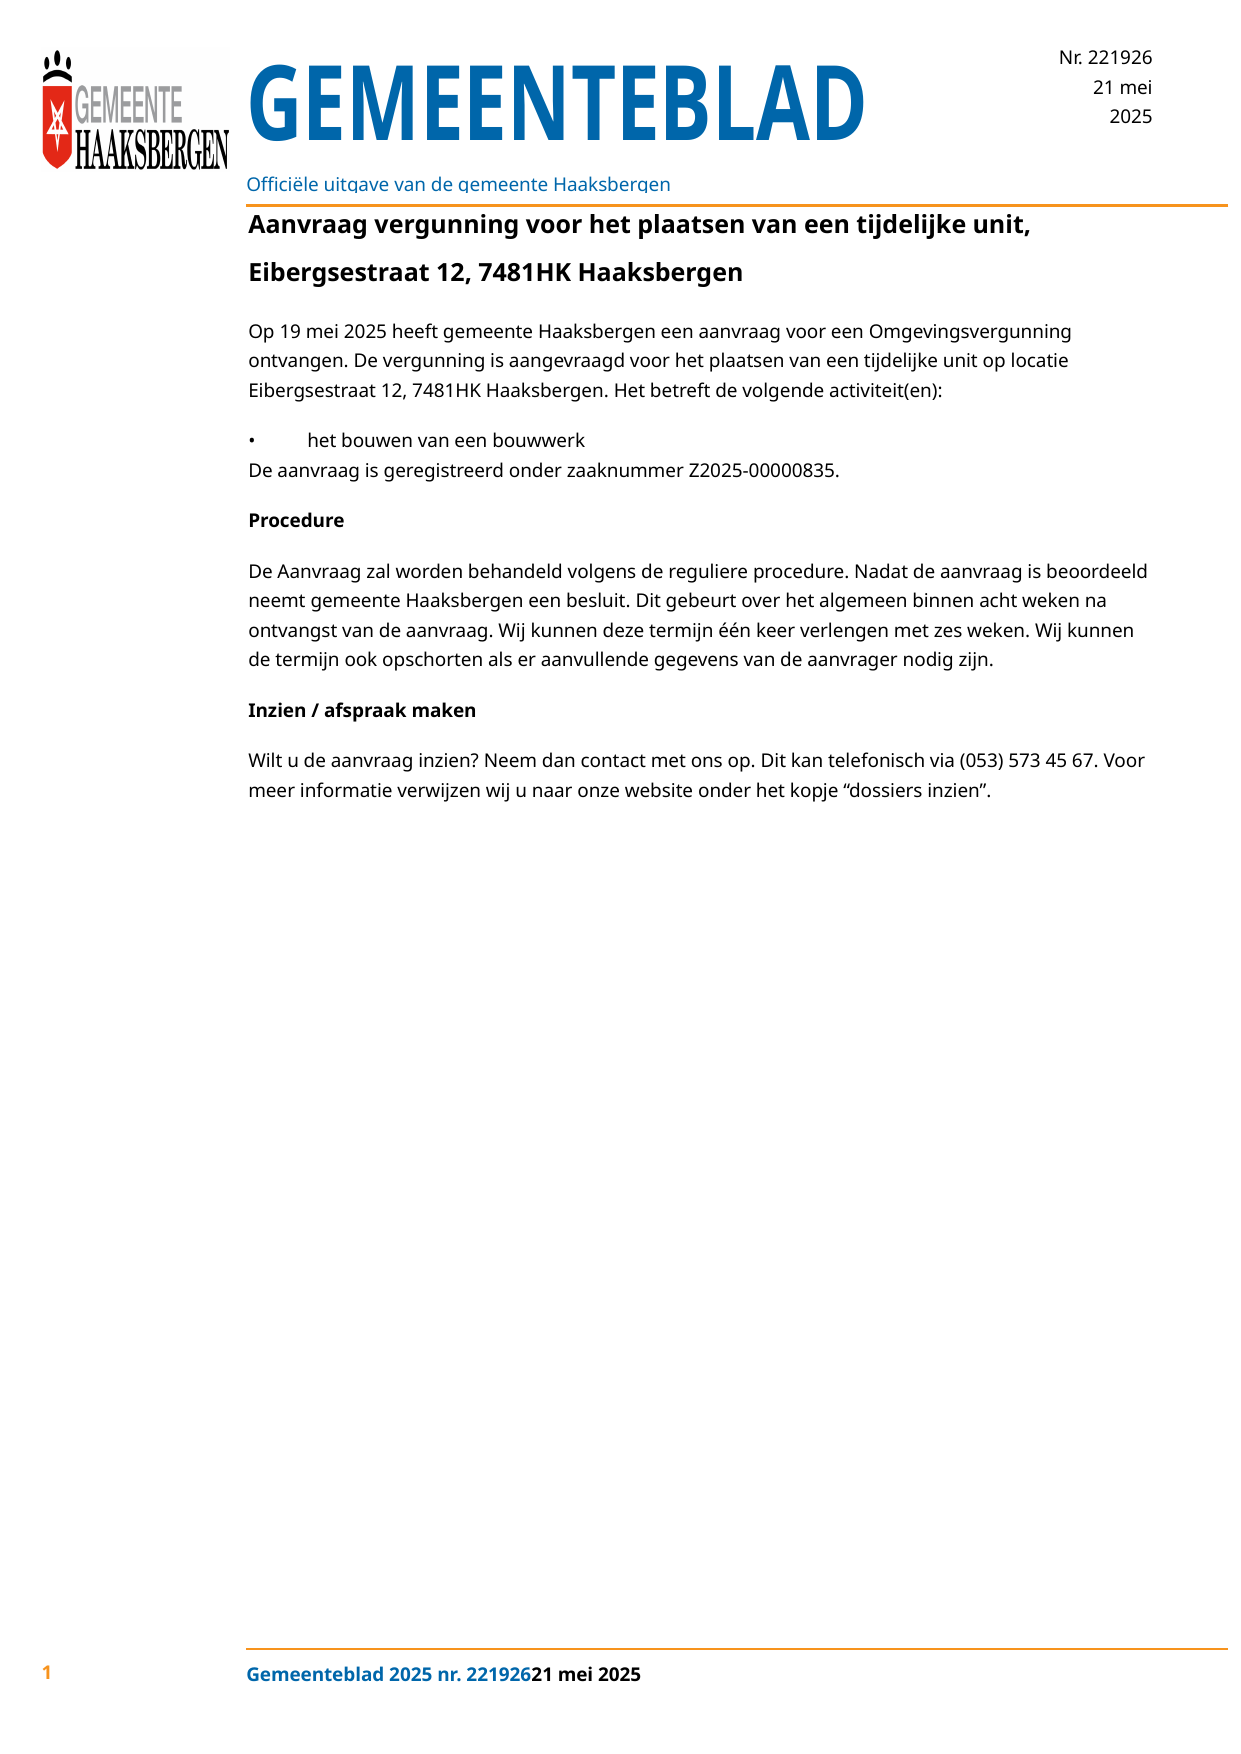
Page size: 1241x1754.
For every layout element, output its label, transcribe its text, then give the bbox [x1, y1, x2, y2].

list het bouwen van een bouwwerk [248, 427, 1152, 453]
text De Aanvraag zal worden behandeld volgens de reguliere procedure. Nadat de aanvraag is beoordeeld neemt gemeente Haaksbergen een besluit. Dit gebeurt over het algemeen binnen acht weken na ontvangst van de aanvraag. Wij kunnen deze termijn één keer verlengen met zes weken. Wij kunnen de termijn ook opschorten als er aanvullende gegevens van de aanvrager nodig zijn. [248, 558, 1152, 672]
text Inzien / afspraak maken [248, 697, 1152, 723]
text Wilt u de aanvraag inzien? Neem dan contact met ons op. Dit kan telefonisch via (053) 573 45 67. Voor meer informatie verwijzen wij u naar onze website onder het kopje “dossiers inzien”. [248, 747, 1152, 803]
text Op 19 mei 2025 heeft gemeente Haaksbergen een aanvraag voor een Omgevingsvergunning ontvangen. De vergunning is aangevraagd voor het plaatsen van een tijdelijke unit op locatie Eibergsestraat 12, 7481HK Haaksbergen. Het betreft de volgende activiteit(en): [248, 318, 1152, 403]
text Aanvraag vergunning voor het plaatsen van een tijdelijke unit, Eibergsestraat 12, 7481HK Haaksbergen [248, 207, 1152, 288]
text Procedure [248, 507, 1152, 533]
text De aanvraag is geregistreerd onder zaaknummer Z2025-00000835. [248, 457, 1152, 483]
picture [41, 47, 231, 172]
